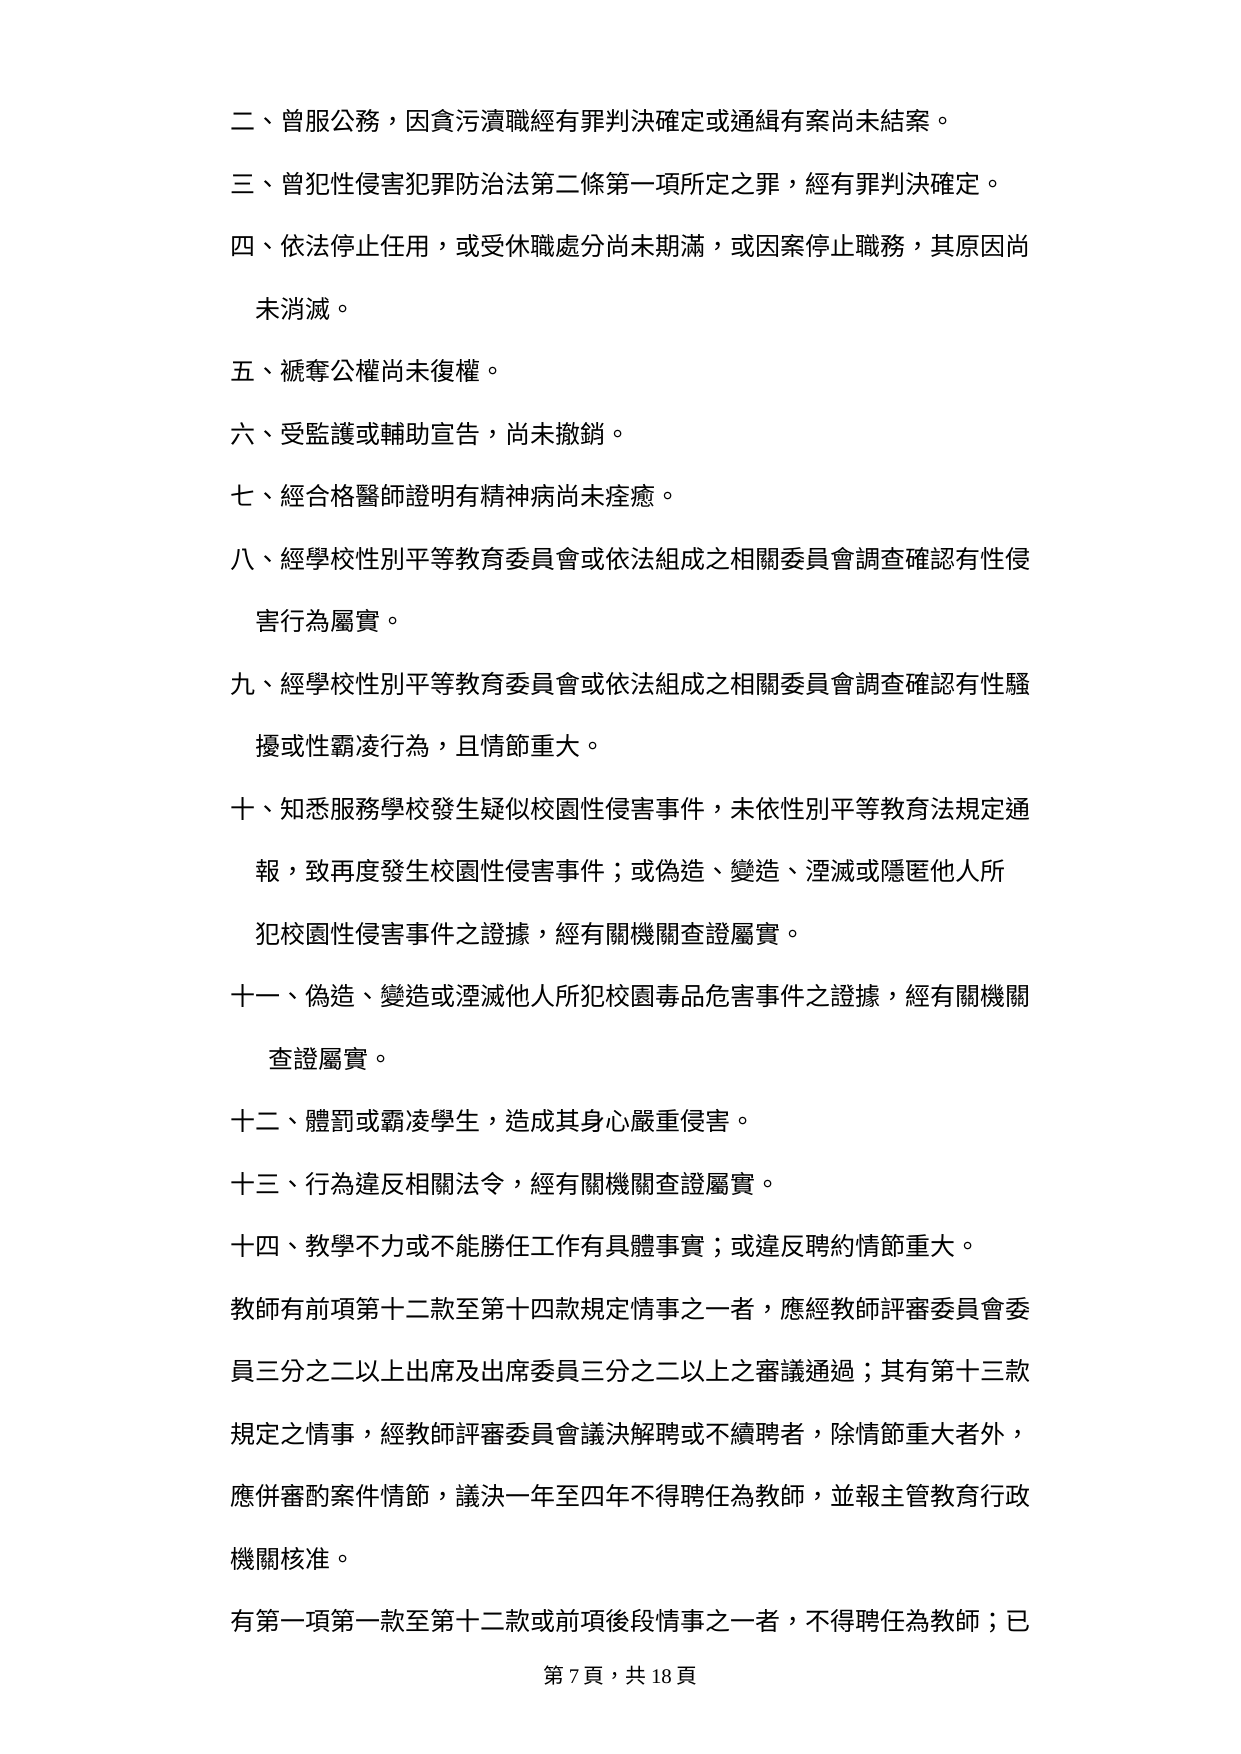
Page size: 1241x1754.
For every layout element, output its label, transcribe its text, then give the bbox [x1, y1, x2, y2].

text 有第一項第一款至第十二款或前項後段情事之一者，不得聘任為教師；已 [118, 1578, 1122, 1641]
text 八、經學校性別平等教育委員會或依法組成之相關委員會調查確認有性侵 [118, 516, 1122, 578]
text 擾或性霸凌行為，且情節重大。 [118, 703, 1122, 766]
text 七、經合格醫師證明有精神病尚未痊癒。 [118, 453, 1122, 516]
text 應併審酌案件情節，議決一年至四年不得聘任為教師，並報主管教育行政 [118, 1453, 1122, 1516]
text 報，致再度發生校園性侵害事件；或偽造、變造、湮滅或隱匿他人所 [118, 828, 1122, 891]
text 三、曾犯性侵害犯罪防治法第二條第一項所定之罪，經有罪判決確定。 [118, 141, 1122, 203]
text 六、受監護或輔助宣告，尚未撤銷。 [118, 391, 1122, 453]
text 五、褫奪公權尚未復權。 [118, 328, 1122, 391]
text 規定之情事，經教師評審委員會議決解聘或不續聘者，除情節重大者外， [118, 1391, 1122, 1453]
text 機關核准。 [118, 1516, 1122, 1578]
text 害行為屬實。 [118, 578, 1122, 641]
text 十二、體罰或霸凌學生，造成其身心嚴重侵害。 [118, 1078, 1122, 1141]
text 四、依法停止任用，或受休職處分尚未期滿，或因案停止職務，其原因尚 [118, 203, 1122, 266]
text 二、曾服公務，因貪污瀆職經有罪判決確定或通緝有案尚未結案。 [118, 78, 1122, 141]
text 員三分之二以上出席及出席委員三分之二以上之審議通過；其有第十三款 [118, 1328, 1122, 1391]
text 十、知悉服務學校發生疑似校園性侵害事件，未依性別平等教育法規定通 [118, 766, 1122, 828]
text 九、經學校性別平等教育委員會或依法組成之相關委員會調查確認有性騷 [118, 641, 1122, 703]
text 查證屬實。 [118, 1016, 1122, 1078]
text 未消滅。 [118, 266, 1122, 328]
text 十四、教學不力或不能勝任工作有具體事實；或違反聘約情節重大。 [118, 1203, 1122, 1266]
text 犯校園性侵害事件之證據，經有關機關查證屬實。 [118, 891, 1122, 953]
text 教師有前項第十二款至第十四款規定情事之一者，應經教師評審委員會委 [118, 1266, 1122, 1328]
text 十一、偽造、變造或湮滅他人所犯校園毒品危害事件之證據，經有關機關 [118, 953, 1122, 1016]
text 十三、行為違反相關法令，經有關機關查證屬實。 [118, 1141, 1122, 1203]
